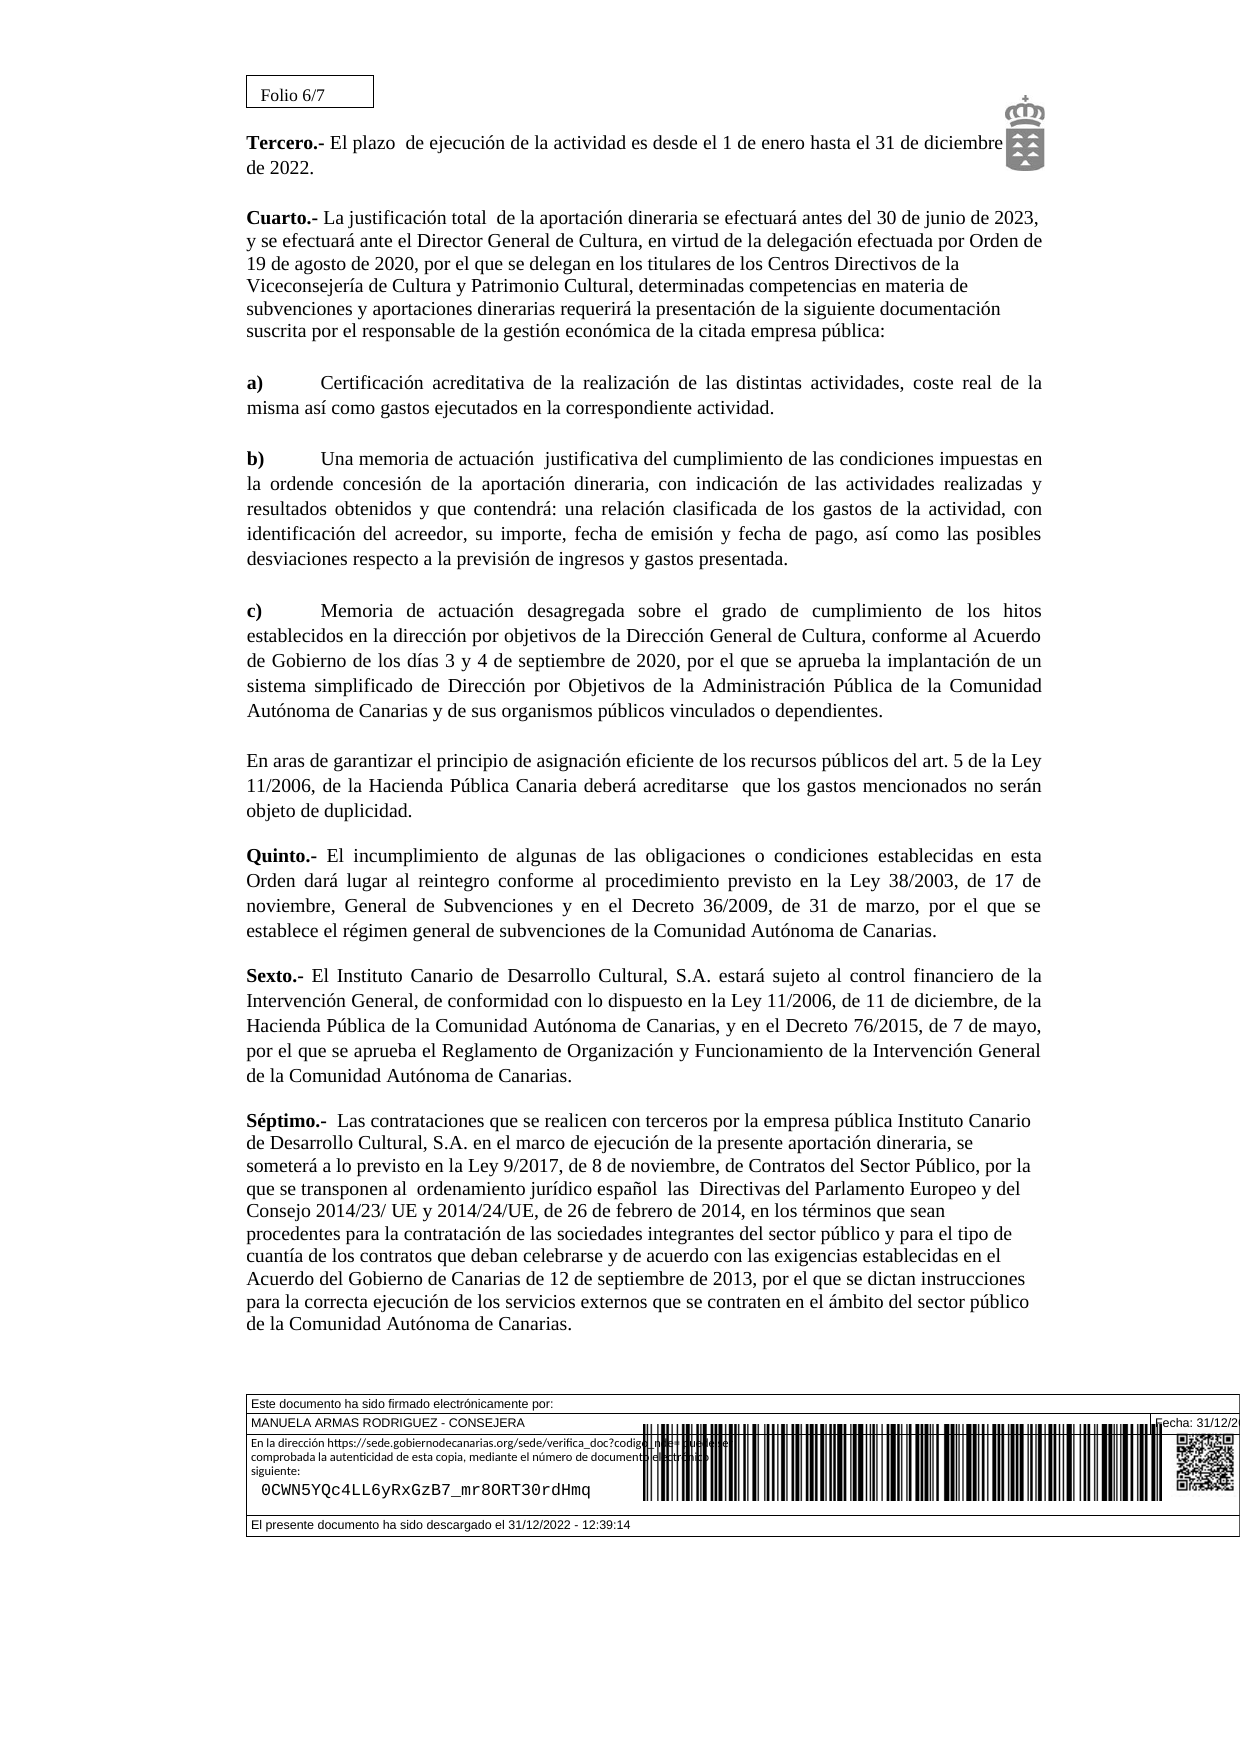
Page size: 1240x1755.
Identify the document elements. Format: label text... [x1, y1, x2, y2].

text Cuarto.- La justificación total de la aportación dineraria se efectuará antes del 30 de junio de 2023, y se efectuará ante el Director General de Cultura, en virtud de la delegación efectuada por Orden de 19 de agosto de 2020, por el que se delegan en los titulares de los Centros Directivos de la Viceconsejería de Cultura y Patrimonio Cultural, determinadas competencias en materia de subvenciones y aportaciones dinerarias requerirá la presentación de la siguiente documentación suscrita por el responsable de la gestión económica de la citada empresa pública: [246, 207, 1045, 342]
text Quinto.- El incumplimiento de algunas de las obligaciones o condiciones establecidas en esta Orden dará lugar al reintegro conforme al procedimiento previsto en la Ley 38/2003, de 17 de noviembre, General de Subvenciones y en el Decreto 36/2009, de 31 de marzo, por el que se establece el régimen general de subvenciones de la Comunidad Autónoma de Canarias. [246, 844, 1043, 942]
list Certificación acreditativa de la realización de las distintas actividades, coste real de la misma así como gastos ejecutados en la correspondiente actividad. [247, 371, 1043, 419]
list Una memoria de actuación justificativa del cumplimiento de las condiciones impuestas en la ordende concesión de la aportación dineraria, con indicación de las actividades realizadas y resultados obtenidos y que contendrá: una relación clasificada de los gastos de la actividad, con identificación del acreedor, su importe, fecha de emisión y fecha de pago, así como las posibles desviaciones respecto a la previsión de ingresos y gastos presentada. [247, 447, 1043, 570]
list Memoria de actuación desagregada sobre el grado de cumplimiento de los hitos establecidos en la dirección por objetivos de la Dirección General de Cultura, conforme al Acuerdo de Gobierno de los días 3 y 4 de septiembre de 2020, por el que se aprueba la implantación de un sistema simplificado de Dirección por Objetivos de la Administración Pública de la Comunidad Autónoma de Canarias y de sus organismos públicos vinculados o dependientes. [247, 599, 1043, 721]
text Séptimo.- Las contrataciones que se realicen con terceros por la empresa pública Instituto Canario de Desarrollo Cultural, S.A. en el marco de ejecución de la presente aportación dineraria, se someterá a lo previsto en la Ley 9/2017, de 8 de noviembre, de Contratos del Sector Público, por la que se transponen al ordenamiento jurídico español las Directivas del Parlamento Europeo y del Consejo 2014/23/ UE y 2014/24/UE, de 26 de febrero de 2014, en los términos que sean procedentes para la contratación de las sociedades integrantes del sector público y para el tipo de cuantía de los contratos que deban celebrarse y de acuerdo con las exigencias establecidas en el Acuerdo del Gobierno de Canarias de 12 de septiembre de 2013, por el que se dictan instrucciones para la correcta ejecución de los servicios externos que se contraten en el ámbito del sector público de la Comunidad Autónoma de Canarias. [246, 1109, 1045, 1335]
text En aras de garantizar el principio de asignación eficiente de los recursos públicos del art. 5 de la Ley 11/2006, de la Hacienda Pública Canaria deberá acreditarse que los gastos mencionados no serán objeto de duplicidad. [246, 749, 1043, 822]
text Tercero.- El plazo de ejecución de la actividad es desde el 1 de enero hasta el 31 de diciembre de 2022. [246, 131, 1043, 178]
text Sexto.- El Instituto Canario de Desarrollo Cultural, S.A. estará sujeto al control financiero de la Intervención General, de conformidad con lo dispuesto en la Ley 11/2006, de 11 de diciembre, de la Hacienda Pública de la Comunidad Autónoma de Canarias, y en el Decreto 76/2015, de 7 de mayo, por el que se aprueba el Reglamento de Organización y Funcionamiento de la Intervención General de la Comunidad Autónoma de Canarias. [246, 964, 1043, 1087]
